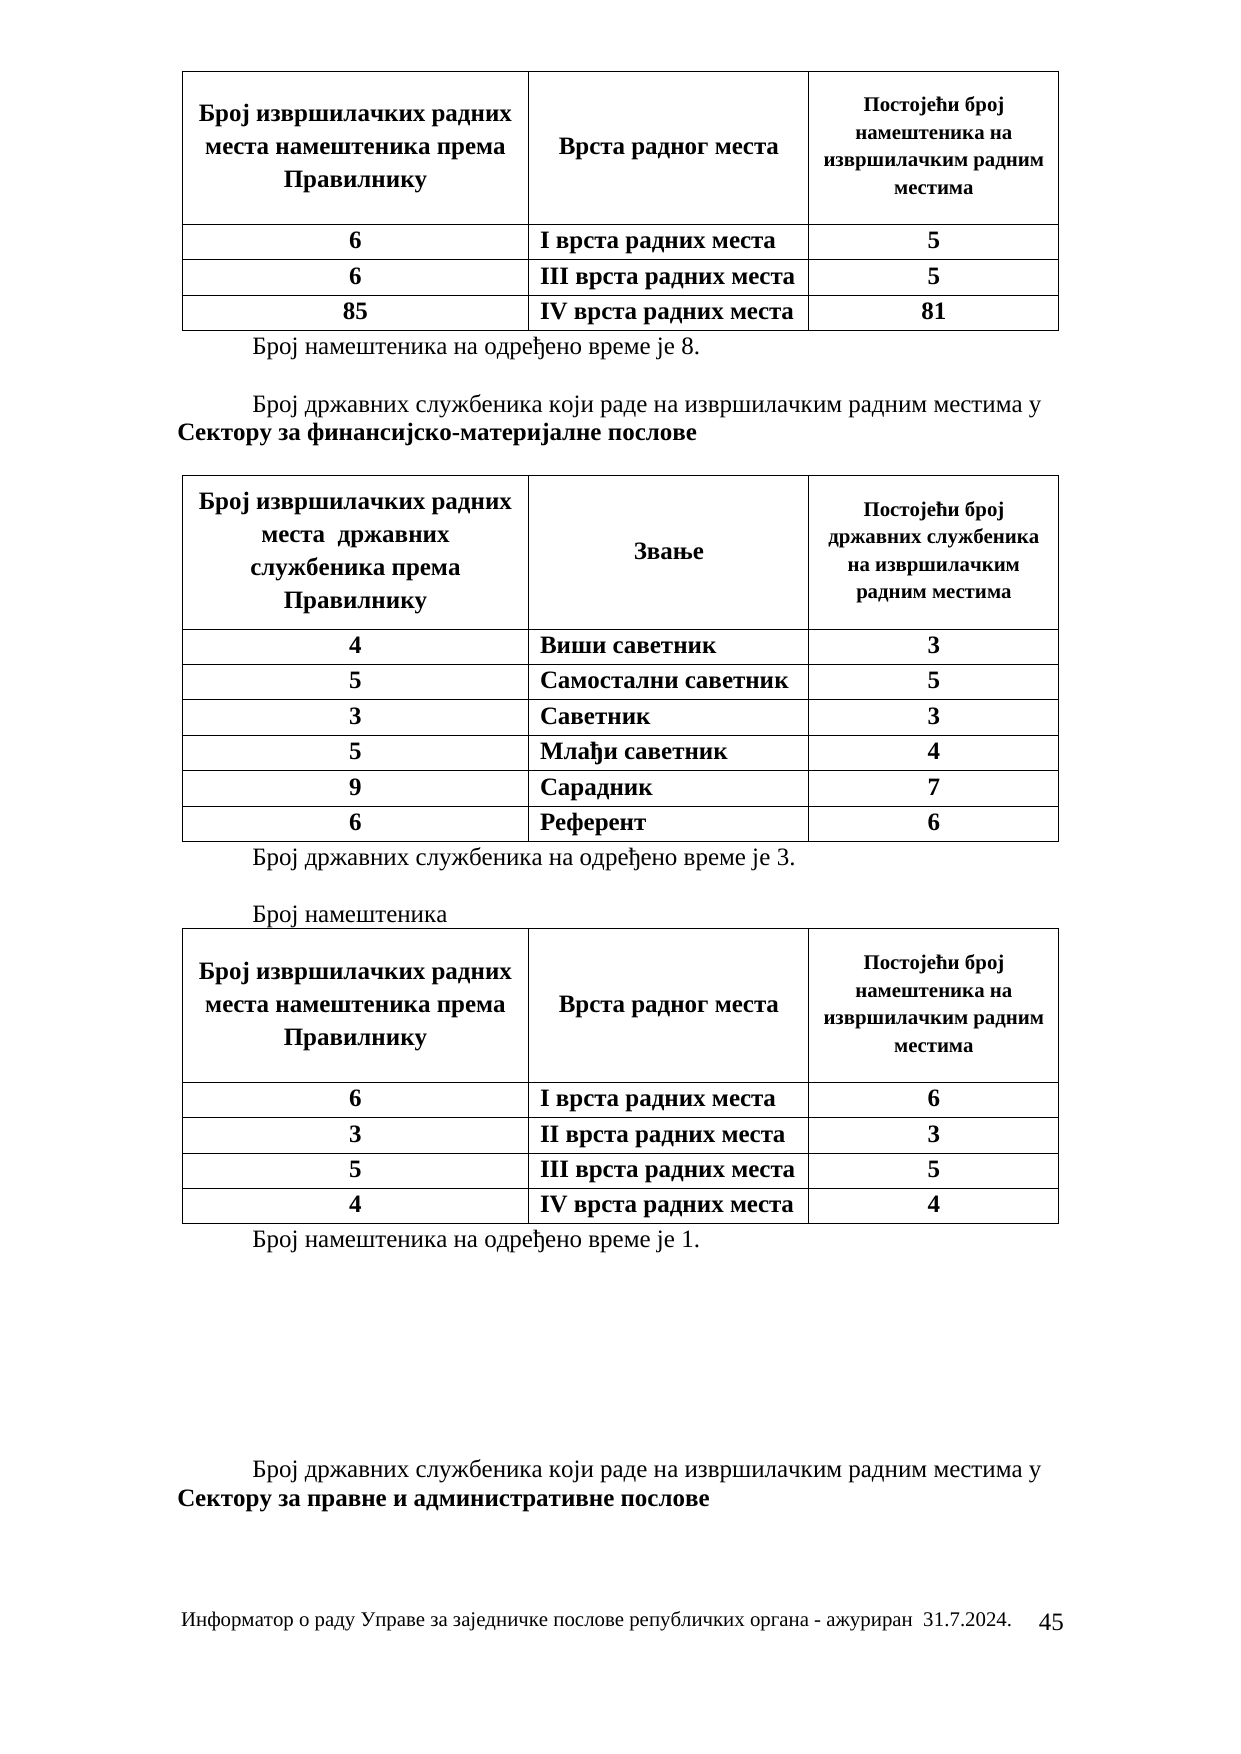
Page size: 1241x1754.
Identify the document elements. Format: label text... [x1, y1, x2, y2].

text Број намештеника на одређено време је 1. [177, 1224, 1063, 1253]
table_cell Млађи саветник [529, 736, 808, 770]
table_cell Саветник [529, 700, 808, 735]
text Број државних службеника који раде на извршилачким радним местима у [177, 1454, 1063, 1483]
table_cell 3 [809, 1118, 1058, 1152]
text Број државних службеника који раде на извршилачким радним местима у [177, 389, 1063, 417]
table_cell 5 [183, 665, 528, 699]
table_cell 4 [809, 1189, 1058, 1223]
table_cell 6 [183, 260, 528, 295]
table_cell 6 [183, 1083, 528, 1117]
table_cell Самостални саветник [529, 665, 808, 699]
table_header Број извршилачких радних места намештеника према Правилнику [183, 929, 528, 1082]
table_cell 5 [809, 260, 1058, 295]
table_cell Виши саветник [529, 630, 808, 664]
table_cell III врста радних места [529, 1154, 808, 1188]
table_cell 85 [183, 296, 528, 330]
table_cell 5 [809, 665, 1058, 699]
table_cell II врста радних места [529, 1118, 808, 1152]
table_header Број извршилачких радних места намештеника према Правилнику [183, 72, 528, 224]
table_cell 6 [809, 1083, 1058, 1117]
table_cell 6 [183, 807, 528, 841]
table_header Број извршилачких радних места државних службеника према Правилнику [183, 476, 528, 628]
table_cell I врста радних места [529, 1083, 808, 1117]
table_cell 7 [809, 771, 1058, 806]
text Број државних службеника на одређено време је 3. [177, 842, 1063, 871]
table_cell III врста радних места [529, 260, 808, 295]
table_cell 81 [809, 296, 1058, 330]
table_cell 4 [183, 1189, 528, 1223]
table_cell 4 [183, 630, 528, 664]
table_cell Референт [529, 807, 808, 841]
table_cell 3 [183, 1118, 528, 1152]
text Сектору за правне и административне послове [177, 1483, 1063, 1512]
table_cell 6 [809, 807, 1058, 841]
table_cell 3 [809, 630, 1058, 664]
table_cell 5 [809, 1154, 1058, 1188]
table_header Постојећи број државних службеника на извршилачким радним местима [809, 476, 1058, 628]
table_header Постојећи број намештеника на извршилачким радним местима [809, 72, 1058, 224]
table_cell 5 [183, 1154, 528, 1188]
table_cell 3 [809, 700, 1058, 735]
table_cell 9 [183, 771, 528, 806]
text Број намештеника на одређено време је 8. [177, 331, 1063, 360]
table_cell 5 [809, 225, 1058, 259]
table_cell IV врста радних места [529, 1189, 808, 1223]
table_cell Сарадник [529, 771, 808, 806]
table_header Звање [529, 476, 808, 628]
table_header Врста радног места [529, 72, 808, 224]
table_cell 3 [183, 700, 528, 735]
table_cell 4 [809, 736, 1058, 770]
table_cell 5 [183, 736, 528, 770]
text Сектору за финансијско-материјалне послове [177, 417, 1063, 446]
table_cell IV врста радних места [529, 296, 808, 330]
table_cell 6 [183, 225, 528, 259]
table_cell I врста радних места [529, 225, 808, 259]
table_header Постојећи број намештеника на извршилачким радним местима [809, 929, 1058, 1082]
text Број намештеника [177, 899, 1063, 928]
table_header Врста радног места [529, 929, 808, 1082]
